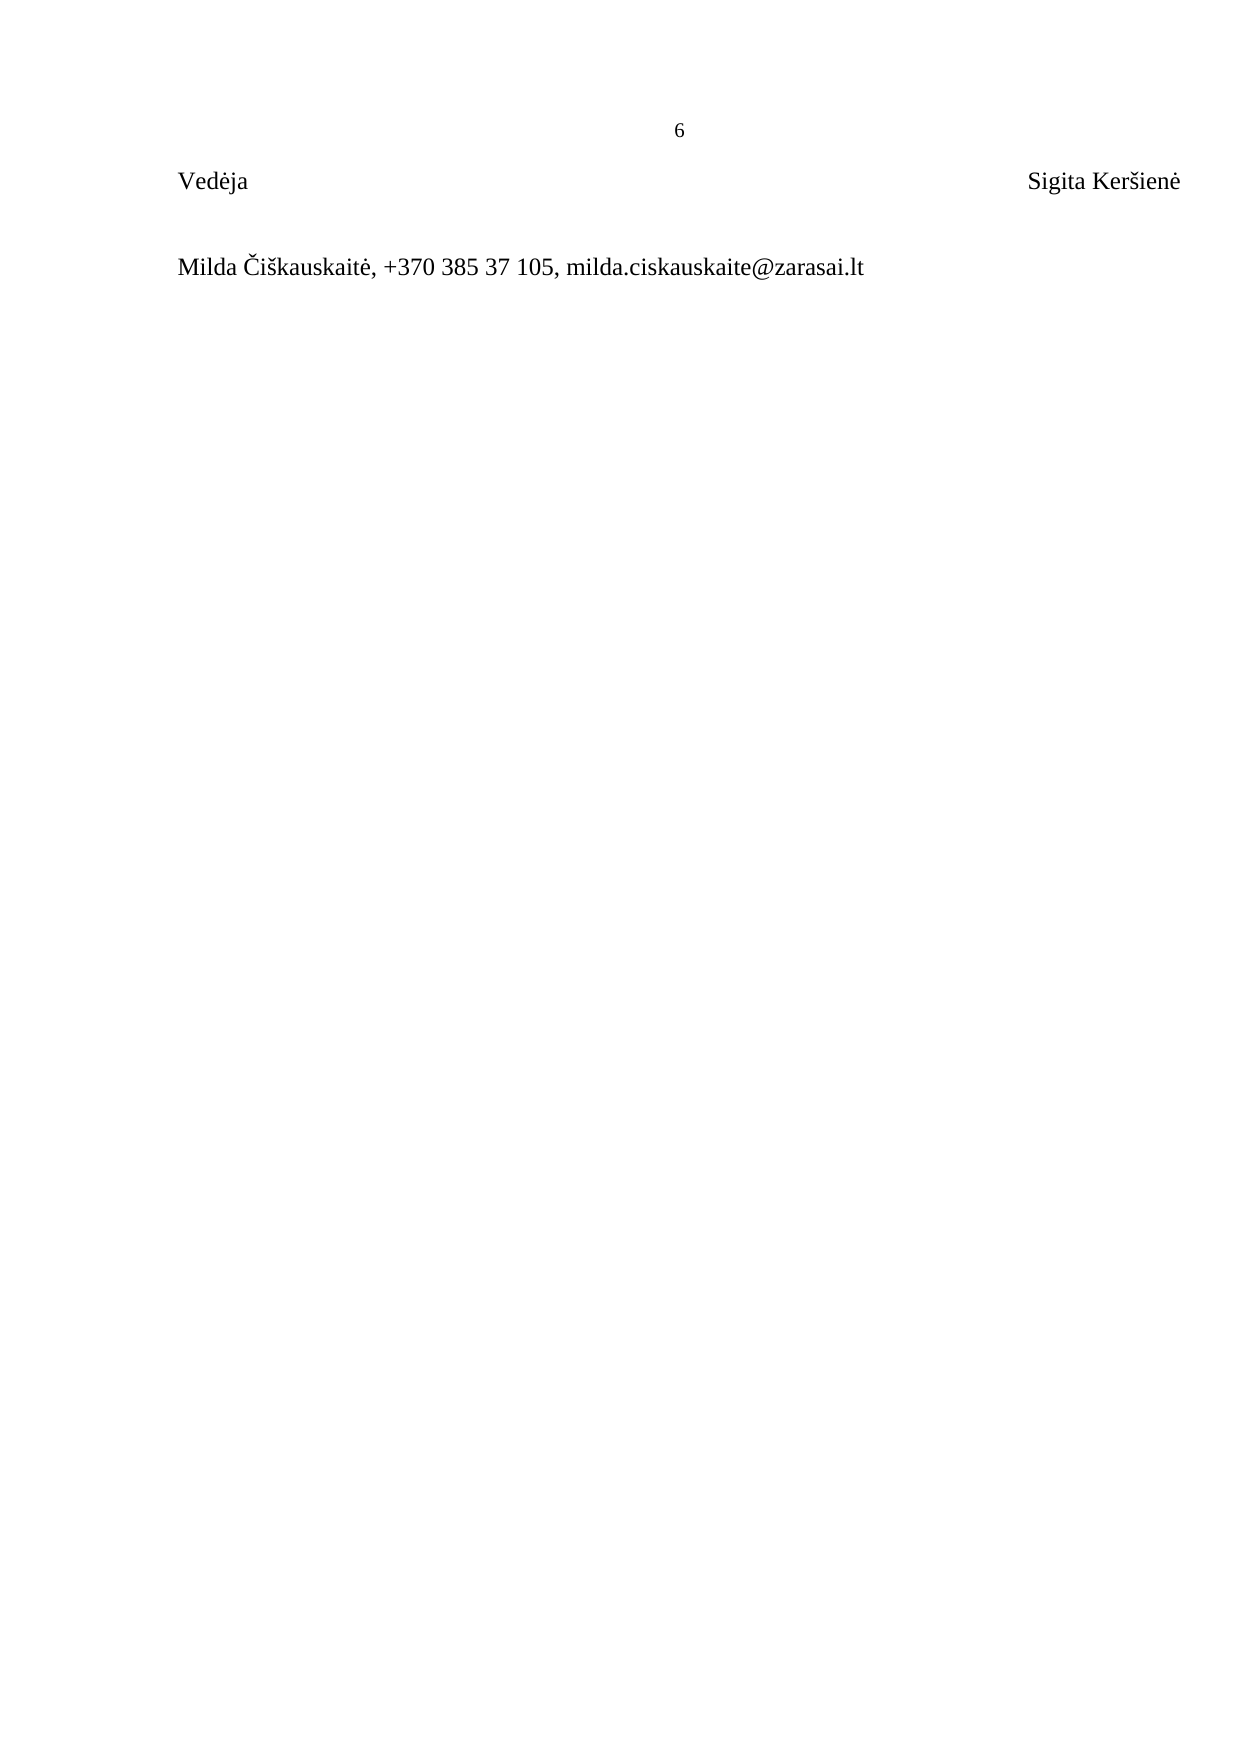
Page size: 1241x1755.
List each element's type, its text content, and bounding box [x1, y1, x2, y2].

text Vedėja Sigita Keršienė [177, 166, 1181, 195]
text Milda Čiškauskaitė, +370 385 37 105, milda.ciskauskaite@zarasai.lt [177, 252, 1181, 281]
